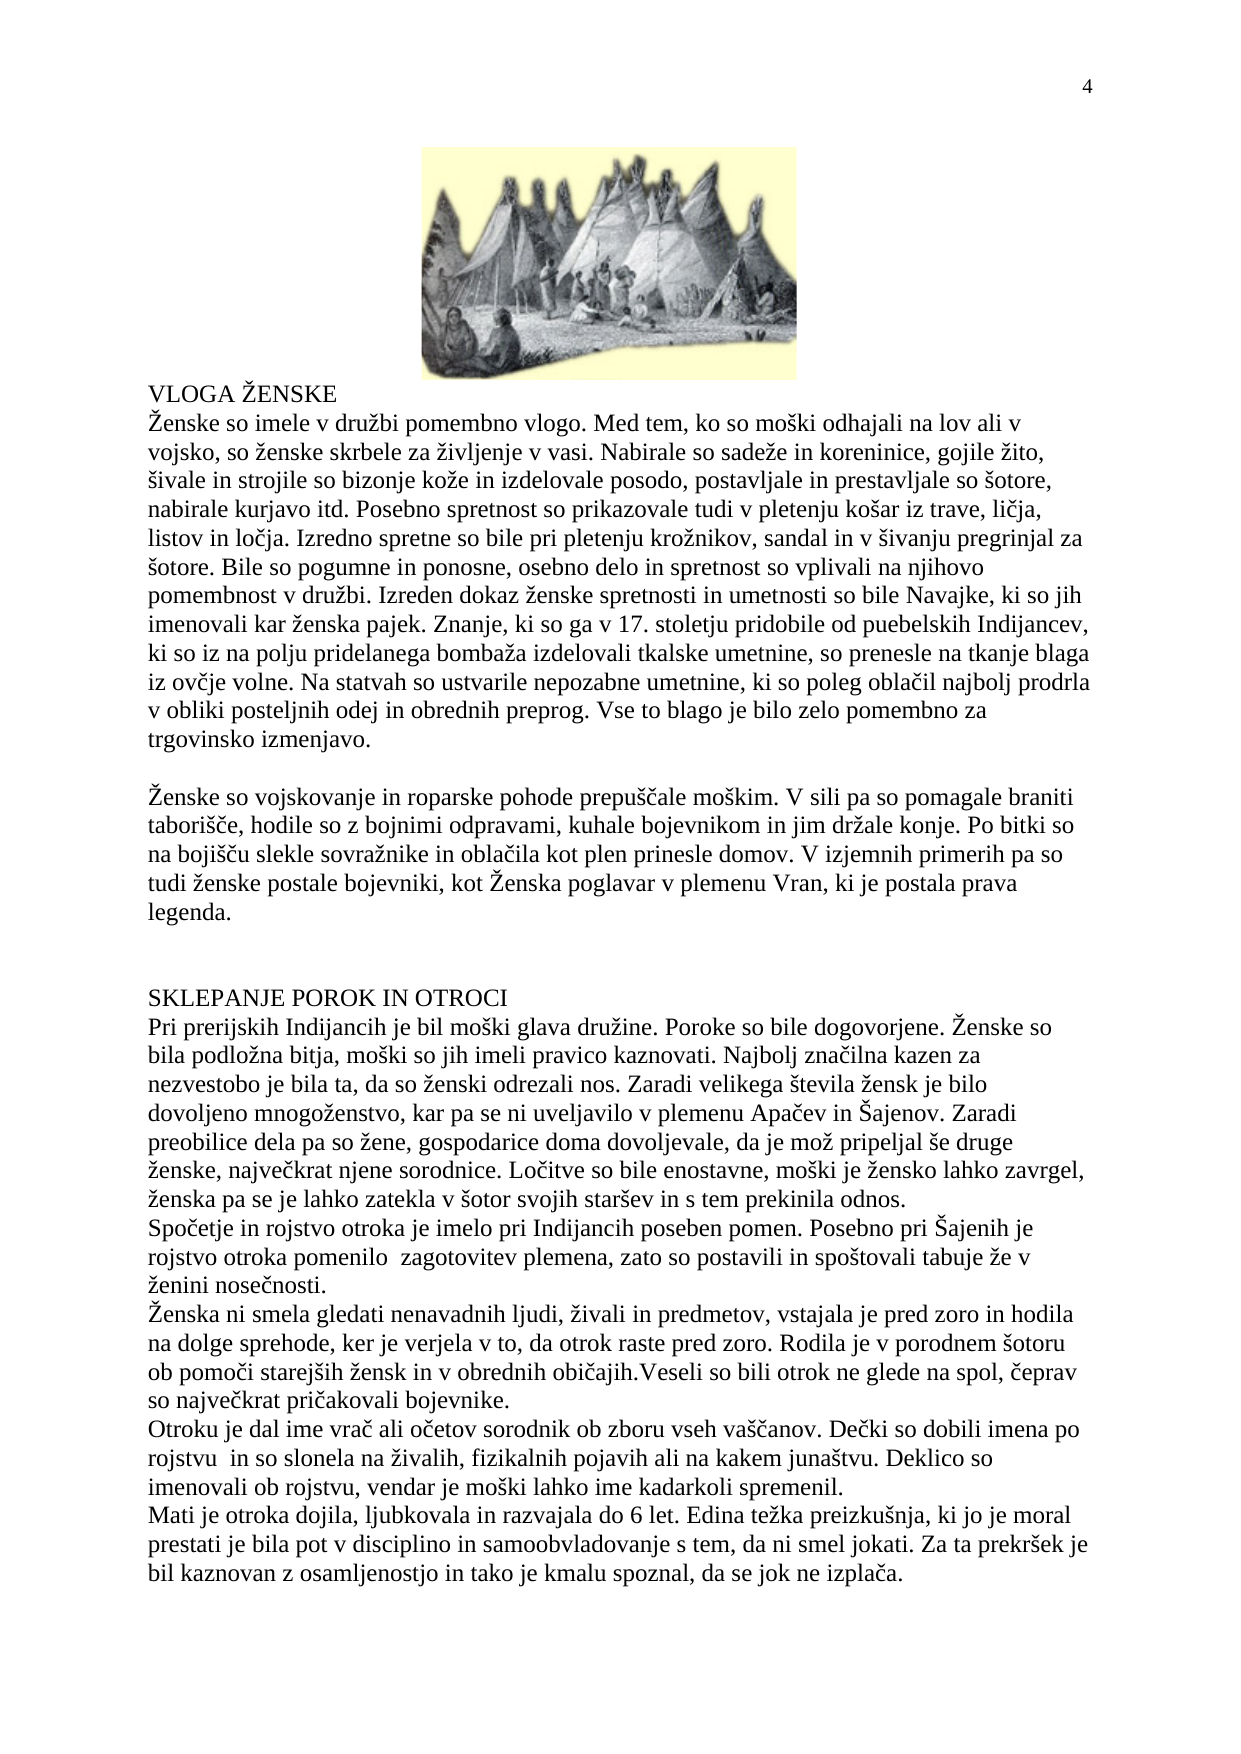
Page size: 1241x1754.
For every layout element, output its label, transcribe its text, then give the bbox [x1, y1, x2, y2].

text VLOGA ŽENSKE [148, 148, 1093, 408]
text SKLEPANJE POROK IN OTROCI [148, 983, 1093, 1012]
text Ženska ni smela gledati nenavadnih ljudi, živali in predmetov, vstajala je pred zoro in hodila na dolge sprehode, ker je verjela v to, da otrok raste pred zoro. Rodila je v porodnem šotoru ob pomoči starejših žensk in v obrednih običajih.Veseli so bili otrok ne glede na spol, čeprav so največkrat pričakovali bojevnike. [148, 1299, 1093, 1414]
text Ženske so imele v družbi pomembno vlogo. Med tem, ko so moški odhajali na lov ali v vojsko, so ženske skrbele za življenje v vasi. Nabirale so sadeže in koreninice, gojile žito, šivale in strojile so bizonje kože in izdelovale posodo, postavljale in prestavljale so šotore, nabirale kurjavo itd. Posebno spretnost so prikazovale tudi v pletenju košar iz trave, ličja, listov in ločja. Izredno spretne so bile pri pletenju krožnikov, sandal in v šivanju pregrinjal za šotore. Bile so pogumne in ponosne, osebno delo in spretnost so vplivali na njihovo pomembnost v družbi. Izreden dokaz ženske spretnosti in umetnosti so bile Navajke, ki so jih imenovali kar ženska pajek. Znanje, ki so ga v 17. stoletju pridobile od puebelskih Indijancev, ki so iz na polju pridelanega bombaža izdelovali tkalske umetnine, so prenesle na tkanje blaga iz ovčje volne. Na statvah so ustvarile nepozabne umetnine, ki so poleg oblačil najbolj prodrla v obliki posteljnih odej in obrednih preprog. Vse to blago je bilo zelo pomembno za trgovinsko izmenjavo. [148, 408, 1093, 753]
text Spočetje in rojstvo otroka je imelo pri Indijancih poseben pomen. Posebno pri Šajenih je rojstvo otroka pomenilo zagotovitev plemena, zato so postavili in spoštovali tabuje že v ženini nosečnosti. [148, 1213, 1093, 1299]
text Otroku je dal ime vrač ali očetov sorodnik ob zboru vseh vaščanov. Dečki so dobili imena po rojstvu in so slonela na živalih, fizikalnih pojavih ali na kakem junaštvu. Deklico so imenovali ob rojstvu, vendar je moški lahko ime kadarkoli spremenil. [148, 1414, 1093, 1501]
text Pri prerijskih Indijancih je bil moški glava družine. Poroke so bile dogovorjene. Ženske so bila podložna bitja, moški so jih imeli pravico kaznovati. Najbolj značilna kazen za nezvestobo je bila ta, da so ženski odrezali nos. Zaradi velikega števila žensk je bilo dovoljeno mnogoženstvo, kar pa se ni uveljavilo v plemenu Apačev in Šajenov. Zaradi preobilice dela pa so žene, gospodarice doma dovoljevale, da je mož pripeljal še druge ženske, največkrat njene sorodnice. Ločitve so bile enostavne, moški je žensko lahko zavrgel, ženska pa se je lahko zatekla v šotor svojih staršev in s tem prekinila odnos. [148, 1012, 1093, 1213]
picture [421, 147, 797, 380]
text Mati je otroka dojila, ljubkovala in razvajala do 6 let. Edina težka preizkušnja, ki jo je moral prestati je bila pot v disciplino in samoobvladovanje s tem, da ni smel jokati. Za ta prekršek je bil kaznovan z osamljenostjo in tako je kmalu spoznal, da se jok ne izplača. [148, 1501, 1093, 1587]
text Ženske so vojskovanje in roparske pohode prepuščale moškim. V sili pa so pomagale braniti taborišče, hodile so z bojnimi odpravami, kuhale bojevnikom in jim držale konje. Po bitki so na bojišču slekle sovražnike in oblačila kot plen prinesle domov. V izjemnih primerih pa so tudi ženske postale bojevniki, kot Ženska poglavar v plemenu Vran, ki je postala prava legenda. [148, 782, 1093, 926]
